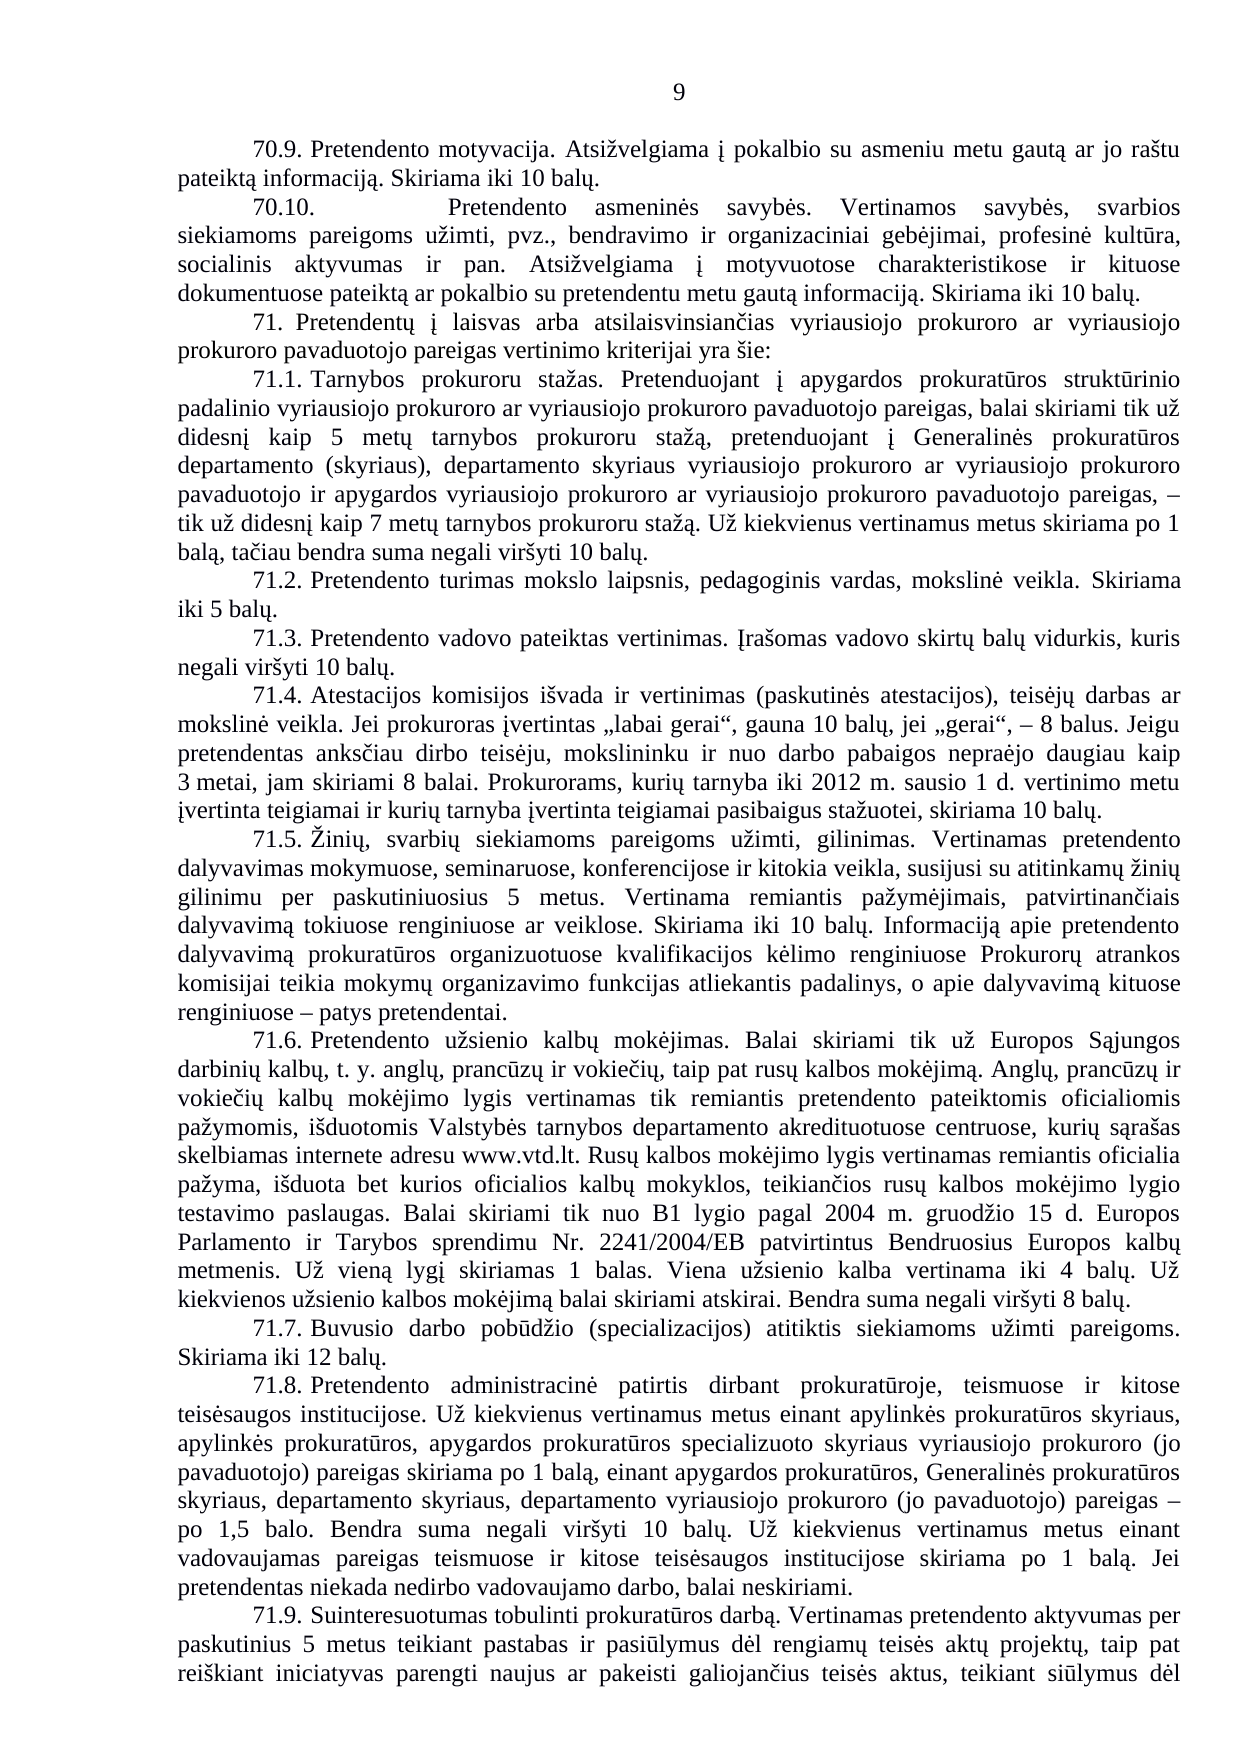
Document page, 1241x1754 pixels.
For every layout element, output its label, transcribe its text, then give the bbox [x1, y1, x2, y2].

text 71.1. Tarnybos prokuroru stažas. Pretenduojant į apygardos prokuratūros struktūrinio padalinio vyriausiojo prokuroro ar vyriausiojo prokuroro pavaduotojo pareigas, balai skiriami tik už didesnį kaip 5 metų tarnybos prokuroru stažą, pretenduojant į Generalinės prokuratūros departamento (skyriaus), departamento skyriaus vyriausiojo prokuroro ar vyriausiojo prokuroro pavaduotojo ir apygardos vyriausiojo prokuroro ar vyriausiojo prokuroro pavaduotojo pareigas, – tik už didesnį kaip 7 metų tarnybos prokuroru stažą. Už kiekvienus vertinamus metus skiriama po 1 balą, tačiau bendra suma negali viršyti 10 balų. [177, 364, 1181, 566]
text 71.3. Pretendento vadovo pateiktas vertinimas. Įrašomas vadovo skirtų balų vidurkis, kuris negali viršyti 10 balų. [177, 623, 1181, 681]
text 71.7. Buvusio darbo pobūdžio (specializacijos) atitiktis siekiamoms užimti pareigoms. Skiriama iki 12 balų. [177, 1313, 1181, 1371]
text 71.2. Pretendento turimas mokslo laipsnis, pedagoginis vardas, mokslinė veikla. Skiriama iki 5 balų. [177, 566, 1181, 623]
text 71.6. Pretendento užsienio kalbų mokėjimas. Balai skiriami tik už Europos Sąjungos darbinių kalbų, t. y. anglų, prancūzų ir vokiečių, taip pat rusų kalbos mokėjimą. Anglų, prancūzų ir vokiečių kalbų mokėjimo lygis vertinamas tik remiantis pretendento pateiktomis oficialiomis pažymomis, išduotomis Valstybės tarnybos departamento akredituotuose centruose, kurių sąrašas skelbiamas internete adresu www.vtd.lt. Rusų kalbos mokėjimo lygis vertinamas remiantis oficialia pažyma, išduota bet kurios oficialios kalbų mokyklos, teikiančios rusų kalbos mokėjimo lygio testavimo paslaugas. Balai skiriami tik nuo B1 lygio pagal 2004 m. gruodžio 15 d. Europos Parlamento ir Tarybos sprendimu Nr. 2241/2004/EB patvirtintus Bendruosius Europos kalbų metmenis. Už vieną lygį skiriamas 1 balas. Viena užsienio kalba vertinama iki 4 balų. Už kiekvienos užsienio kalbos mokėjimą balai skiriami atskirai. Bendra suma negali viršyti 8 balų. [177, 1026, 1181, 1313]
text 70.9. Pretendento motyvacija. Atsižvelgiama į pokalbio su asmeniu metu gautą ar jo raštu pateiktą informaciją. Skiriama iki 10 balų. [177, 134, 1181, 192]
text 71.9. Suinteresuotumas tobulinti prokuratūros darbą. Vertinamas pretendento aktyvumas per paskutinius 5 metus teikiant pastabas ir pasiūlymus dėl rengiamų teisės aktų projektų, taip pat reiškiant iniciatyvas parengti naujus ar pakeisti galiojančius teisės aktus, teikiant siūlymus dėl [177, 1601, 1181, 1687]
text 71.8. Pretendento administracinė patirtis dirbant prokuratūroje, teismuose ir kitose teisėsaugos institucijose. Už kiekvienus vertinamus metus einant apylinkės prokuratūros skyriaus, apylinkės prokuratūros, apygardos prokuratūros specializuoto skyriaus vyriausiojo prokuroro (jo pavaduotojo) pareigas skiriama po 1 balą, einant apygardos prokuratūros, Generalinės prokuratūros skyriaus, departamento skyriaus, departamento vyriausiojo prokuroro (jo pavaduotojo) pareigas – po 1,5 balo. Bendra suma negali viršyti 10 balų. Už kiekvienus vertinamus metus einant vadovaujamas pareigas teismuose ir kitose teisėsaugos institucijose skiriama po 1 balą. Jei pretendentas niekada nedirbo vadovaujamo darbo, balai neskiriami. [177, 1371, 1181, 1601]
text 71.4. Atestacijos komisijos išvada ir vertinimas (paskutinės atestacijos), teisėjų darbas ar mokslinė veikla. Jei prokuroras įvertintas „labai gerai“, gauna 10 balų, jei „gerai“, – 8 balus. Jeigu pretendentas anksčiau dirbo teisėju, mokslininku ir nuo darbo pabaigos nepraėjo daugiau kaip 3 metai, jam skiriami 8 balai. Prokurorams, kurių tarnyba iki 2012 m. sausio 1 d. vertinimo metu įvertinta teigiamai ir kurių tarnyba įvertinta teigiamai pasibaigus stažuotei, skiriama 10 balų. [177, 681, 1181, 824]
text 71. Pretendentų į laisvas arba atsilaisvinsiančias vyriausiojo prokuroro ar vyriausiojo prokuroro pavaduotojo pareigas vertinimo kriterijai yra šie: [177, 307, 1181, 364]
text 71.5. Žinių, svarbių siekiamoms pareigoms užimti, gilinimas. Vertinamas pretendento dalyvavimas mokymuose, seminaruose, konferencijose ir kitokia veikla, susijusi su atitinkamų žinių gilinimu per paskutiniuosius 5 metus. Vertinama remiantis pažymėjimais, patvirtinančiais dalyvavimą tokiuose renginiuose ar veiklose. Skiriama iki 10 balų. Informaciją apie pretendento dalyvavimą prokuratūros organizuotuose kvalifikacijos kėlimo renginiuose Prokurorų atrankos komisijai teikia mokymų organizavimo funkcijas atliekantis padalinys, o apie dalyvavimą kituose renginiuose – patys pretendentai. [177, 824, 1181, 1026]
text 70.10. Pretendento asmeninės savybės. Vertinamos savybės, svarbios siekiamoms pareigoms užimti, pvz., bendravimo ir organizaciniai gebėjimai, profesinė kultūra, socialinis aktyvumas ir pan. Atsižvelgiama į motyvuotose charakteristikose ir kituose dokumentuose pateiktą ar pokalbio su pretendentu metu gautą informaciją. Skiriama iki 10 balų. [177, 192, 1181, 307]
